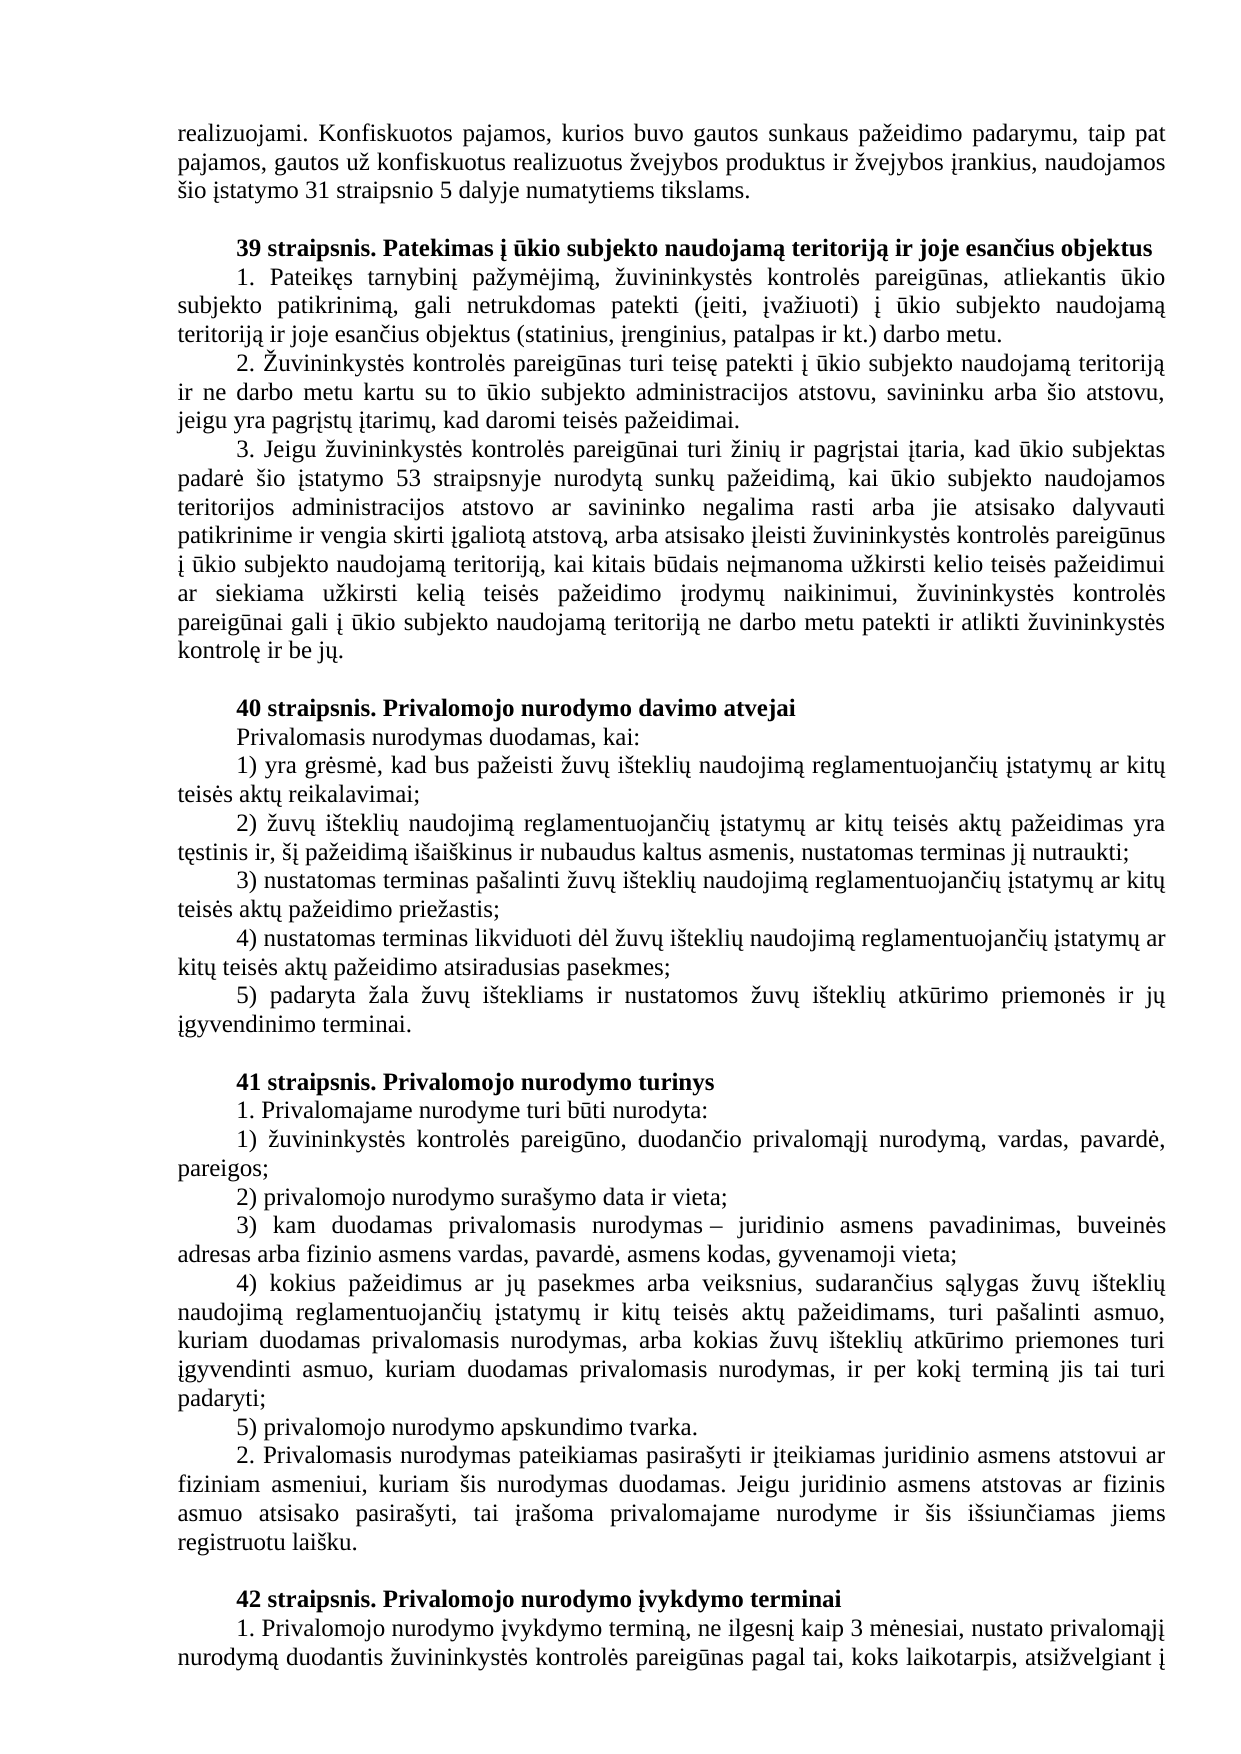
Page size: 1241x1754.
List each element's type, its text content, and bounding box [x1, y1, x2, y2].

text 2) žuvų išteklių naudojimą reglamentuojančių įstatymų ar kitų teisės aktų pažeidimas yra tęstinis ir, šį pažeidimą išaiškinus ir nubaudus kaltus asmenis, nustatomas terminas jį nutraukti; [177, 808, 1166, 866]
text 2. Privalomasis nurodymas pateikiamas pasirašyti ir įteikiamas juridinio asmens atstovui ar fiziniam asmeniui, kuriam šis nurodymas duodamas. Jeigu juridinio asmens atstovas ar fizinis asmuo atsisako pasirašyti, tai įrašoma privalomajame nurodyme ir šis išsiunčiamas jiems registruotu laišku. [177, 1441, 1166, 1556]
text 41 straipsnis. Privalomojo nurodymo turinys [177, 1067, 1166, 1096]
text 5) padaryta žala žuvų ištekliams ir nustatomos žuvų išteklių atkūrimo priemonės ir jų įgyvendinimo terminai. [177, 981, 1166, 1038]
text 1) yra grėsmė, kad bus pažeisti žuvų išteklių naudojimą reglamentuojančių įstatymų ar kitų teisės aktų reikalavimai; [177, 751, 1166, 808]
text 1. Pateikęs tarnybinį pažymėjimą, žuvininkystės kontrolės pareigūnas, atliekantis ūkio subjekto patikrinimą, gali netrukdomas patekti (įeiti, įvažiuoti) į ūkio subjekto naudojamą teritoriją ir joje esančius objektus (statinius, įrenginius, patalpas ir kt.) darbo metu. [177, 262, 1166, 348]
text 3. Jeigu žuvininkystės kontrolės pareigūnai turi žinių ir pagrįstai įtaria, kad ūkio subjektas padarė šio įstatymo 53 straipsnyje nurodytą sunkų pažeidimą, kai ūkio subjekto naudojamos teritorijos administracijos atstovo ar savininko negalima rasti arba jie atsisako dalyvauti patikrinime ir vengia skirti įgaliotą atstovą, arba atsisako įleisti žuvininkystės kontrolės pareigūnus į ūkio subjekto naudojamą teritoriją, kai kitais būdais neįmanoma užkirsti kelio teisės pažeidimui ar siekiama užkirsti kelią teisės pažeidimo įrodymų naikinimui, žuvininkystės kontrolės pareigūnai gali į ūkio subjekto naudojamą teritoriją ne darbo metu patekti ir atlikti žuvininkystės kontrolę ir be jų. [177, 434, 1166, 664]
text 3) kam duodamas privalomasis nurodymas – juridinio asmens pavadinimas, buveinės adresas arba fizinio asmens vardas, pavardė, asmens kodas, gyvenamoji vieta; [177, 1211, 1166, 1268]
text realizuojami. Konfiskuotos pajamos, kurios buvo gautos sunkaus pažeidimo padarymu, taip pat pajamos, gautos už konfiskuotus realizuotus žvejybos produktus ir žvejybos įrankius, naudojamos šio įstatymo 31 straipsnio 5 dalyje numatytiems tikslams. [177, 118, 1166, 204]
text 40 straipsnis. Privalomojo nurodymo davimo atvejai [177, 693, 1166, 722]
text 1) žuvininkystės kontrolės pareigūno, duodančio privalomąjį nurodymą, vardas, pavardė, pareigos; [177, 1124, 1166, 1182]
text 3) nustatomas terminas pašalinti žuvų išteklių naudojimą reglamentuojančių įstatymų ar kitų teisės aktų pažeidimo priežastis; [177, 866, 1166, 923]
text 5) privalomojo nurodymo apskundimo tvarka. [177, 1412, 1166, 1441]
text 39 straipsnis. Patekimas į ūkio subjekto naudojamą teritoriją ir joje esančius objektus [236, 233, 1166, 262]
text 42 straipsnis. Privalomojo nurodymo įvykdymo terminai [177, 1584, 1166, 1613]
text 2. Žuvininkystės kontrolės pareigūnas turi teisę patekti į ūkio subjekto naudojamą teritoriją ir ne darbo metu kartu su to ūkio subjekto administracijos atstovu, savininku arba šio atstovu, jeigu yra pagrįstų įtarimų, kad daromi teisės pažeidimai. [177, 348, 1166, 434]
text 4) kokius pažeidimus ar jų pasekmes arba veiksnius, sudarančius sąlygas žuvų išteklių naudojimą reglamentuojančių įstatymų ir kitų teisės aktų pažeidimams, turi pašalinti asmuo, kuriam duodamas privalomasis nurodymas, arba kokias žuvų išteklių atkūrimo priemones turi įgyvendinti asmuo, kuriam duodamas privalomasis nurodymas, ir per kokį terminą jis tai turi padaryti; [177, 1268, 1166, 1412]
text 4) nustatomas terminas likviduoti dėl žuvų išteklių naudojimą reglamentuojančių įstatymų ar kitų teisės aktų pažeidimo atsiradusias pasekmes; [177, 923, 1166, 981]
text 1. Privalomojo nurodymo įvykdymo terminą, ne ilgesnį kaip 3 mėnesiai, nustato privalomąjį nurodymą duodantis žuvininkystės kontrolės pareigūnas pagal tai, koks laikotarpis, atsižvelgiant į [177, 1613, 1166, 1671]
text 2) privalomojo nurodymo surašymo data ir vieta; [177, 1182, 1166, 1211]
text Privalomasis nurodymas duodamas, kai: [177, 722, 1166, 751]
text 1. Privalomajame nurodyme turi būti nurodyta: [177, 1096, 1166, 1124]
